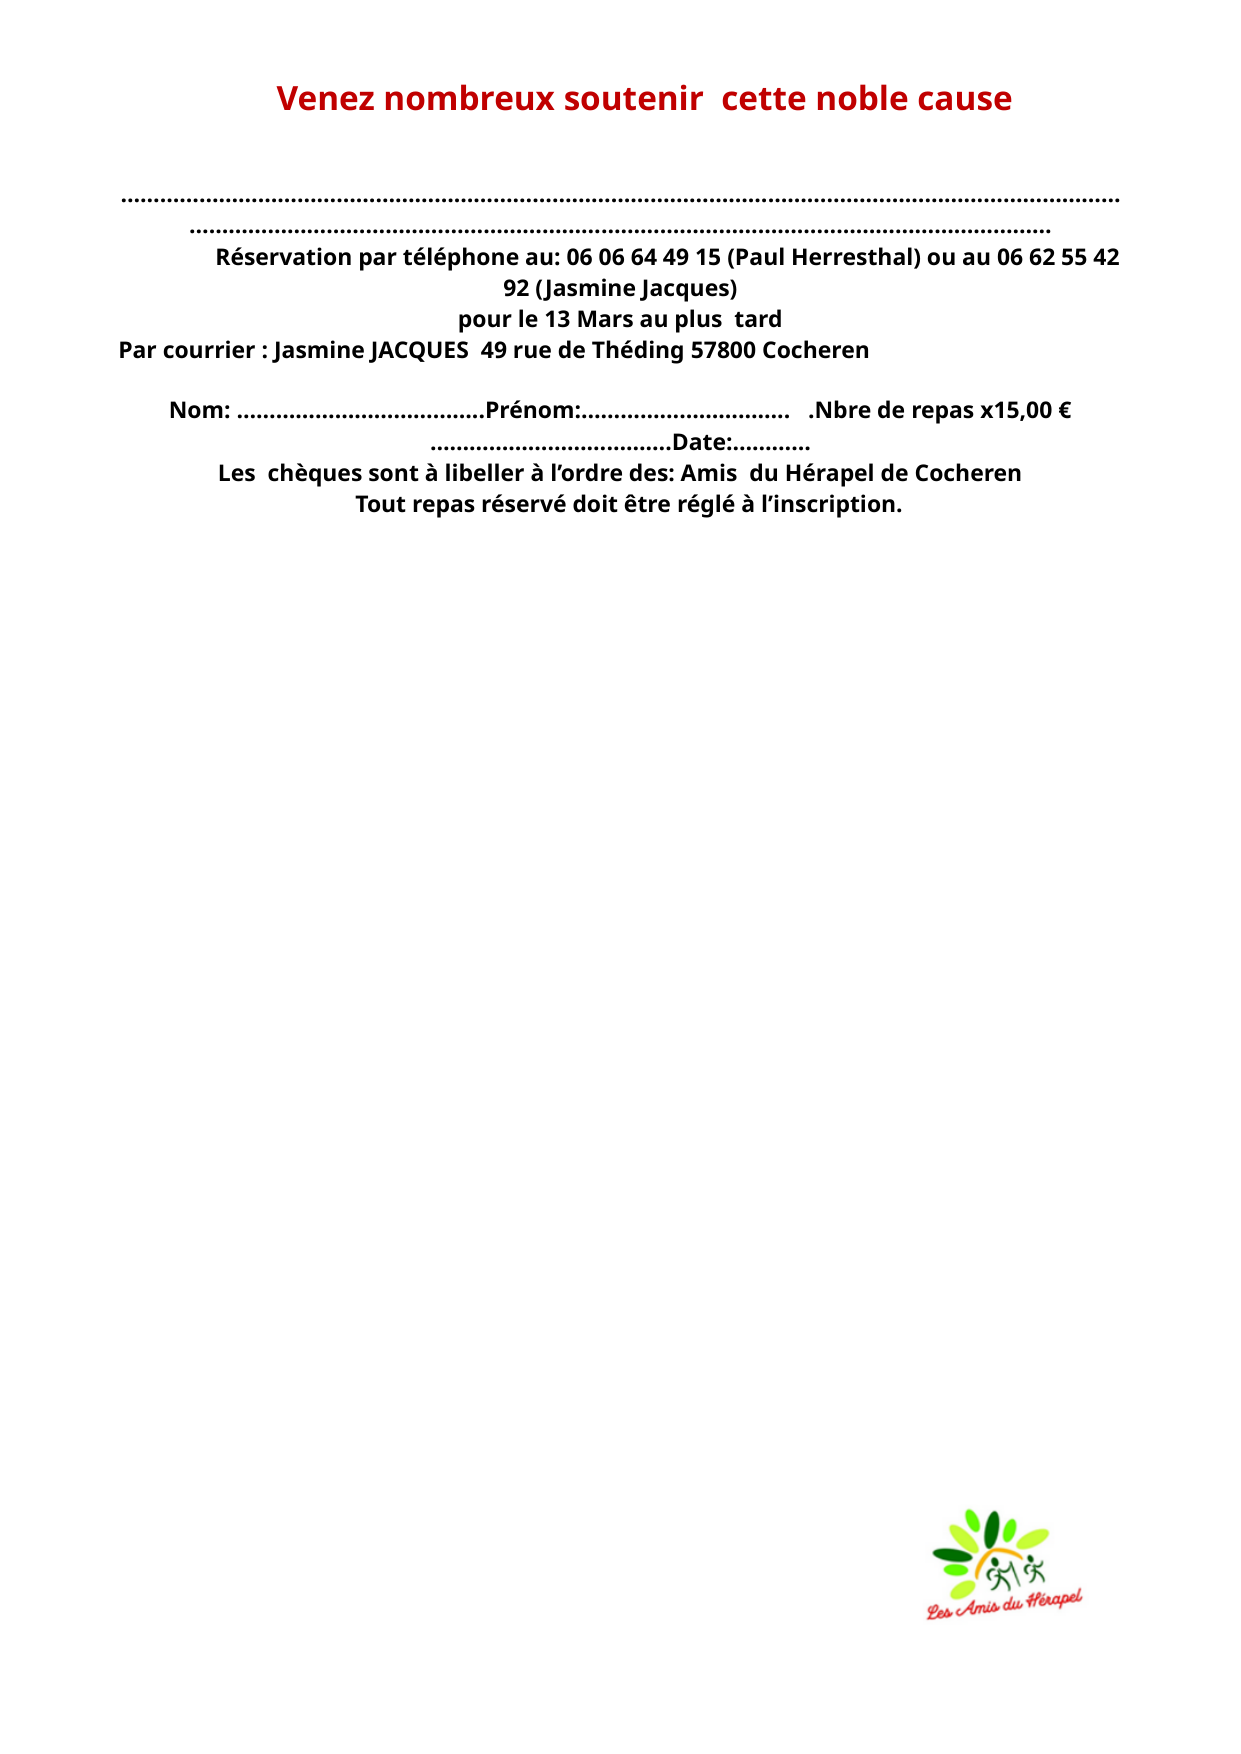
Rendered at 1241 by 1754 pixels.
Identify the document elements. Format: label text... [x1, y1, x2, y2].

text pour le 13 Mars au plus tard [118, 303, 1122, 334]
text Tout repas réservé doit être réglé à l’inscription. [118, 488, 1122, 519]
text …………………………………………………………………………………………………………………………………………………………………………………………………………………………………………………………… [118, 178, 1122, 240]
text Nom: ………………………………..Prénom:………………………….. .Nbre de repas x15,00 € ……………………………….Date:………… Les chèques sont à libeller à l’ordre des: Amis du Hérapel de Cocheren [118, 394, 1122, 488]
text Réservation par téléphone au: 06 06 64 49 15 (Paul Herresthal) ou au 06 62 55 42 92 (Jasmine Jacques) [118, 240, 1122, 303]
text Venez nombreux soutenir cette noble cause [118, 75, 1122, 120]
text Par courrier : Jasmine JACQUES 49 rue de Théding 57800 Cocheren [118, 334, 1122, 365]
